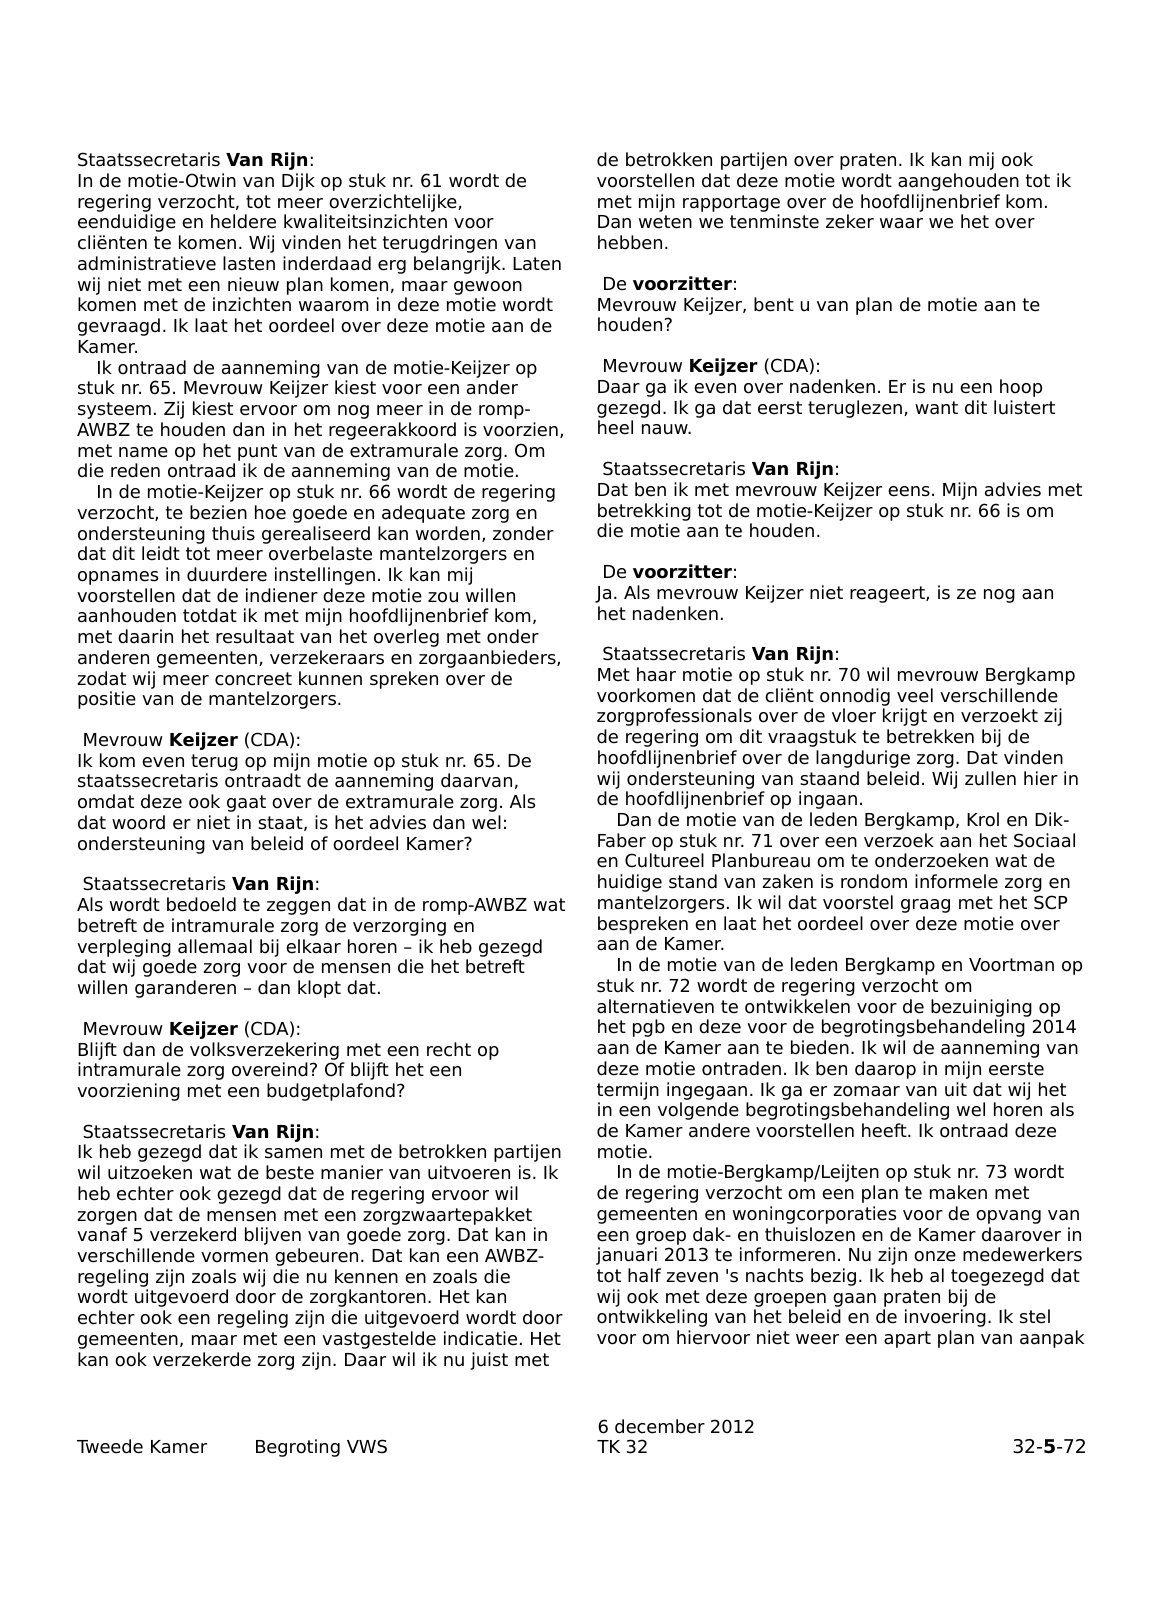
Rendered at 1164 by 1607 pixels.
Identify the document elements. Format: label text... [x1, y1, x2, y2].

text Dan de motie van de leden Bergkamp, Krol en Dik-Faber op stuk nr. 71 over een verzoek aan het Sociaal en Cultureel Planbureau om te onderzoeken wat de huidige stand van zaken is rondom informele zorg en mantelzorgers. Ik wil dat voorstel graag met het SCP bespreken en laat het oordeel over deze motie over aan de Kamer. [596, 810, 1087, 955]
text In de motie van de leden Bergkamp en Voortman op stuk nr. 72 wordt de regering verzocht om alternatieven te ontwikkelen voor de bezuiniging op het pgb en deze voor de begrotingsbehandeling 2014 aan de Kamer aan te bieden. Ik wil de aanneming van deze motie ontraden. Ik ben daarop in mijn eerste termijn ingegaan. Ik ga er zomaar van uit dat wij het in een volgende begrotingsbehandeling wel horen als de Kamer andere voorstellen heeft. Ik ontraad deze motie. [596, 955, 1087, 1162]
text Ik ontraad de aanneming van de motie-Keijzer op stuk nr. 65. Mevrouw Keijzer kiest voor een ander systeem. Zij kiest ervoor om nog meer in de romp-AWBZ te houden dan in het regeerakkoord is voorzien, met name op het punt van de extramurale zorg. Om die reden ontraad ik de aanneming van de motie. [77, 357, 567, 482]
text Ik kom even terug op mijn motie op stuk nr. 65. De staatssecretaris ontraadt de aanneming daarvan, omdat deze ook gaat over de extramurale zorg. Als dat woord er niet in staat, is het advies dan wel: ondersteuning van beleid of oordeel Kamer? [77, 751, 567, 854]
text Staatssecretaris Van Rijn: [596, 644, 1087, 665]
text Dat ben ik met mevrouw Keijzer eens. Mijn advies met betrekking tot de motie-Keijzer op stuk nr. 66 is om die motie aan te houden. [596, 480, 1087, 542]
text Staatssecretaris Van Rijn: [77, 874, 567, 895]
text de betrokken partijen over praten. Ik kan mij ook voorstellen dat deze motie wordt aangehouden tot ik met mijn rapportage over de hoofdlijnenbrief kom. Dan weten we tenminste zeker waar we het over hebben. [596, 150, 1087, 254]
text De voorzitter: [596, 274, 1087, 294]
text Daar ga ik even over nadenken. Er is nu een hoop gezegd. Ik ga dat eerst teruglezen, want dit luistert heel nauw. [596, 377, 1087, 439]
text Blijft dan de volksverzekering met een recht op intramurale zorg overeind? Of blijft het een voorziening met een budgetplafond? [77, 1039, 567, 1102]
text Staatssecretaris Van Rijn: [77, 150, 567, 171]
text Met haar motie op stuk nr. 70 wil mevrouw Bergkamp voorkomen dat de cliënt onnodig veel verschillende zorgprofessionals over de vloer krijgt en verzoekt zij de regering om dit vraagstuk te betrekken bij de hoofdlijnenbrief over de langdurige zorg. Dat vinden wij ondersteuning van staand beleid. Wij zullen hier in de hoofdlijnenbrief op ingaan. [596, 665, 1087, 810]
text Ja. Als mevrouw Keijzer niet reageert, is ze nog aan het nadenken. [596, 583, 1087, 624]
text Ik heb gezegd dat ik samen met de betrokken partijen wil uitzoeken wat de beste manier van uitvoeren is. Ik heb echter ook gezegd dat de regering ervoor wil zorgen dat de mensen met een zorgzwaartepakket vanaf 5 verzekerd blijven van goede zorg. Dat kan in verschillende vormen gebeuren. Dat kan een AWBZ-regeling zijn zoals wij die nu kennen en zoals die wordt uitgevoerd door de zorgkantoren. Het kan echter ook een regeling zijn die uitgevoerd wordt door gemeenten, maar met een vastgestelde indicatie. Het kan ook verzekerde zorg zijn. Daar wil ik nu juist met [77, 1142, 567, 1370]
text Als wordt bedoeld te zeggen dat in de romp-AWBZ wat betreft de intramurale zorg de verzorging en verpleging allemaal bij elkaar horen – ik heb gezegd dat wij goede zorg voor de mensen die het betreft willen garanderen – dan klopt dat. [77, 895, 567, 999]
text Staatssecretaris Van Rijn: [77, 1122, 567, 1142]
text Mevrouw Keijzer (CDA): [596, 356, 1087, 377]
text Mevrouw Keijzer (CDA): [77, 730, 567, 751]
text Mevrouw Keijzer (CDA): [77, 1019, 567, 1039]
text Mevrouw Keijzer, bent u van plan de motie aan te houden? [596, 294, 1087, 336]
text In de motie-Bergkamp/Leijten op stuk nr. 73 wordt de regering verzocht om een plan te maken met gemeenten en woningcorporaties voor de opvang van een groep dak- en thuislozen en de Kamer daarover in januari 2013 te informeren. Nu zijn onze medewerkers tot half zeven 's nachts bezig. Ik heb al toegezegd dat wij ook met deze groepen gaan praten bij de ontwikkeling van het beleid en de invoering. Ik stel voor om hiervoor niet weer een apart plan van aanpak [596, 1162, 1087, 1349]
text De voorzitter: [596, 562, 1087, 583]
text In de motie-Keijzer op stuk nr. 66 wordt de regering verzocht, te bezien hoe goede en adequate zorg en ondersteuning thuis gerealiseerd kan worden, zonder dat dit leidt tot meer overbelaste mantelzorgers en opnames in duurdere instellingen. Ik kan mij voorstellen dat de indiener deze motie zou willen aanhouden totdat ik met mijn hoofdlijnenbrief kom, met daarin het resultaat van het overleg met onder anderen gemeenten, verzekeraars en zorgaanbieders, zodat wij meer concreet kunnen spreken over de positie van de mantelzorgers. [77, 482, 567, 710]
text Staatssecretaris Van Rijn: [596, 459, 1087, 480]
text In de motie-Otwin van Dijk op stuk nr. 61 wordt de regering verzocht, tot meer overzichtelijke, eenduidige en heldere kwaliteitsinzichten voor cliënten te komen. Wij vinden het terugdringen van administratieve lasten inderdaad erg belangrijk. Laten wij niet met een nieuw plan komen, maar gewoon komen met de inzichten waarom in deze motie wordt gevraagd. Ik laat het oordeel over deze motie aan de Kamer. [77, 171, 567, 357]
